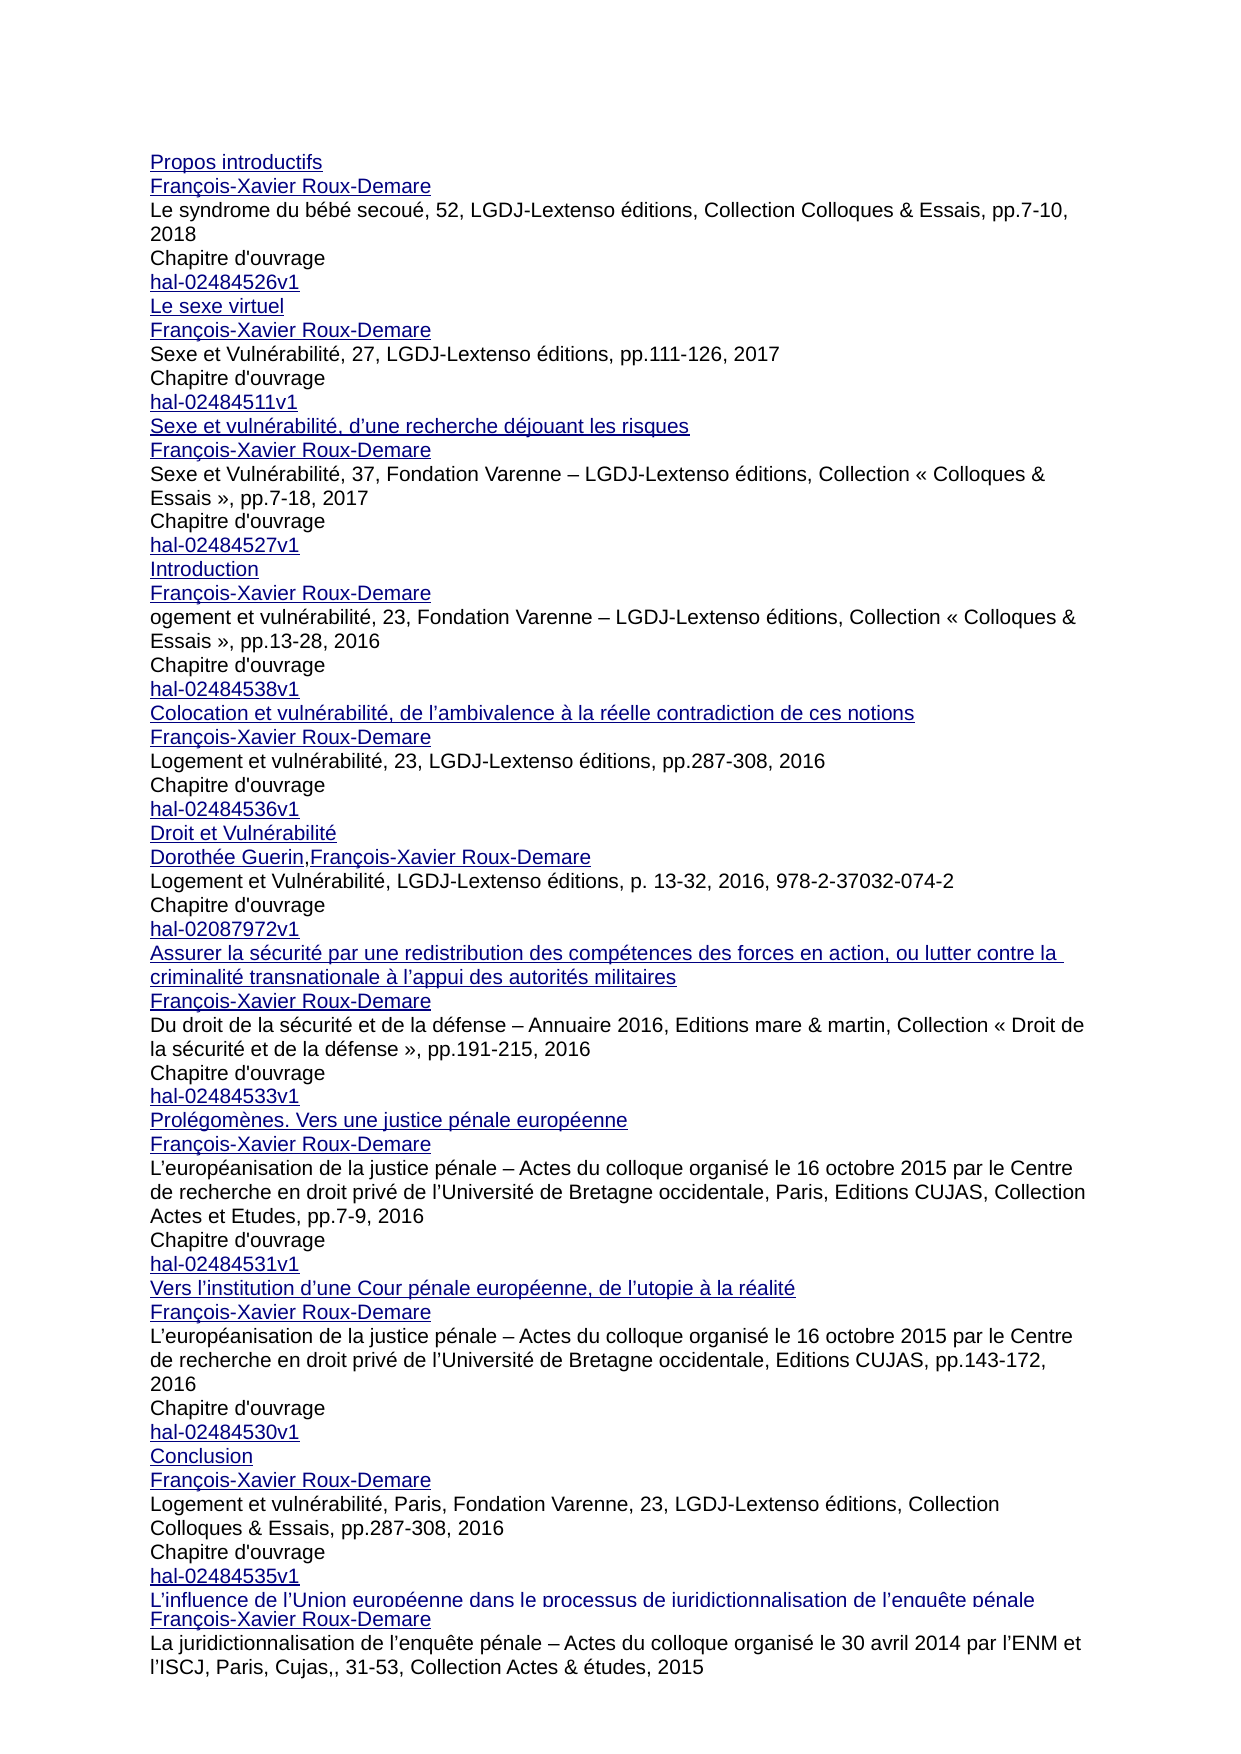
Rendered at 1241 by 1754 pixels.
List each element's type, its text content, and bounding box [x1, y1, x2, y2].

table_cell Prolégomènes. Vers une justice pénale européenne François-Xavier Roux-Demare L’européanisation de la justice pénale – Actes du colloque organisé le 16 octobre 2015 par le Centre de recherche en droit privé de l’Université de Bretagne occidentale, Paris, Editions CUJAS, Collection Actes et Etudes, pp.7-9, 2016 Chapitre d'ouvrage hal-02484531v1 [150, 1108, 1090, 1276]
table_cell L’influence de l’Union européenne dans le processus de juridictionnalisation de l’enquête pénale François-Xavier Roux-Demare La juridictionnalisation de l’enquête pénale – Actes du colloque organisé le 30 avril 2014 par l’ENM et l’ISCJ, Paris, Cujas,, 31-53, Collection Actes & études, 2015 [150, 1588, 1090, 1679]
table_cell Sexe et vulnérabilité, d’une recherche déjouant les risques François-Xavier Roux-Demare Sexe et Vulnérabilité, 37, Fondation Varenne – LGDJ-Lextenso éditions, Collection « Colloques & Essais », pp.7-18, 2017 Chapitre d'ouvrage hal-02484527v1 [150, 414, 1090, 557]
table_cell Droit et Vulnérabilité Dorothée Guerin,François-Xavier Roux-Demare Logement et Vulnérabilité, LGDJ-Lextenso éditions, p. 13-32, 2016, 978-2-37032-074-2 Chapitre d'ouvrage hal-02087972v1 [150, 821, 1090, 941]
table_cell Introduction François-Xavier Roux-Demare ogement et vulnérabilité, 23, Fondation Varenne – LGDJ-Lextenso éditions, Collection « Colloques & Essais », pp.13-28, 2016 Chapitre d'ouvrage hal-02484538v1 [150, 557, 1090, 701]
table_cell Propos introductifs François-Xavier Roux-Demare Le syndrome du bébé secoué, 52, LGDJ-Lextenso éditions, Collection Colloques & Essais, pp.7-10, 2018 Chapitre d'ouvrage hal-02484526v1 [150, 150, 1090, 294]
table_cell Colocation et vulnérabilité, de l’ambivalence à la réelle contradiction de ces notions François-Xavier Roux-Demare Logement et vulnérabilité, 23, LGDJ-Lextenso éditions, pp.287-308, 2016 Chapitre d'ouvrage hal-02484536v1 [150, 701, 1090, 821]
table_cell Le sexe virtuel François-Xavier Roux-Demare Sexe et Vulnérabilité, 27, LGDJ-Lextenso éditions, pp.111-126, 2017 Chapitre d'ouvrage hal-02484511v1 [150, 294, 1090, 413]
table_cell Vers l’institution d’une Cour pénale européenne, de l’utopie à la réalité François-Xavier Roux-Demare L’européanisation de la justice pénale – Actes du colloque organisé le 16 octobre 2015 par le Centre de recherche en droit privé de l’Université de Bretagne occidentale, Editions CUJAS, pp.143-172, 2016 Chapitre d'ouvrage hal-02484530v1 [150, 1276, 1090, 1444]
table_cell Conclusion François-Xavier Roux-Demare Logement et vulnérabilité, Paris, Fondation Varenne, 23, LGDJ-Lextenso éditions, Collection Colloques & Essais, pp.287-308, 2016 Chapitre d'ouvrage hal-02484535v1 [150, 1444, 1090, 1587]
table_cell Assurer la sécurité par une redistribution des compétences des forces en action, ou lutter contre la criminalité transnationale à l’appui des autorités militaires François-Xavier Roux-Demare Du droit de la sécurité et de la défense – Annuaire 2016, Editions mare & martin, Collection « Droit de la sécurité et de la défense », pp.191-215, 2016 Chapitre d'ouvrage hal-02484533v1 [150, 941, 1090, 1108]
